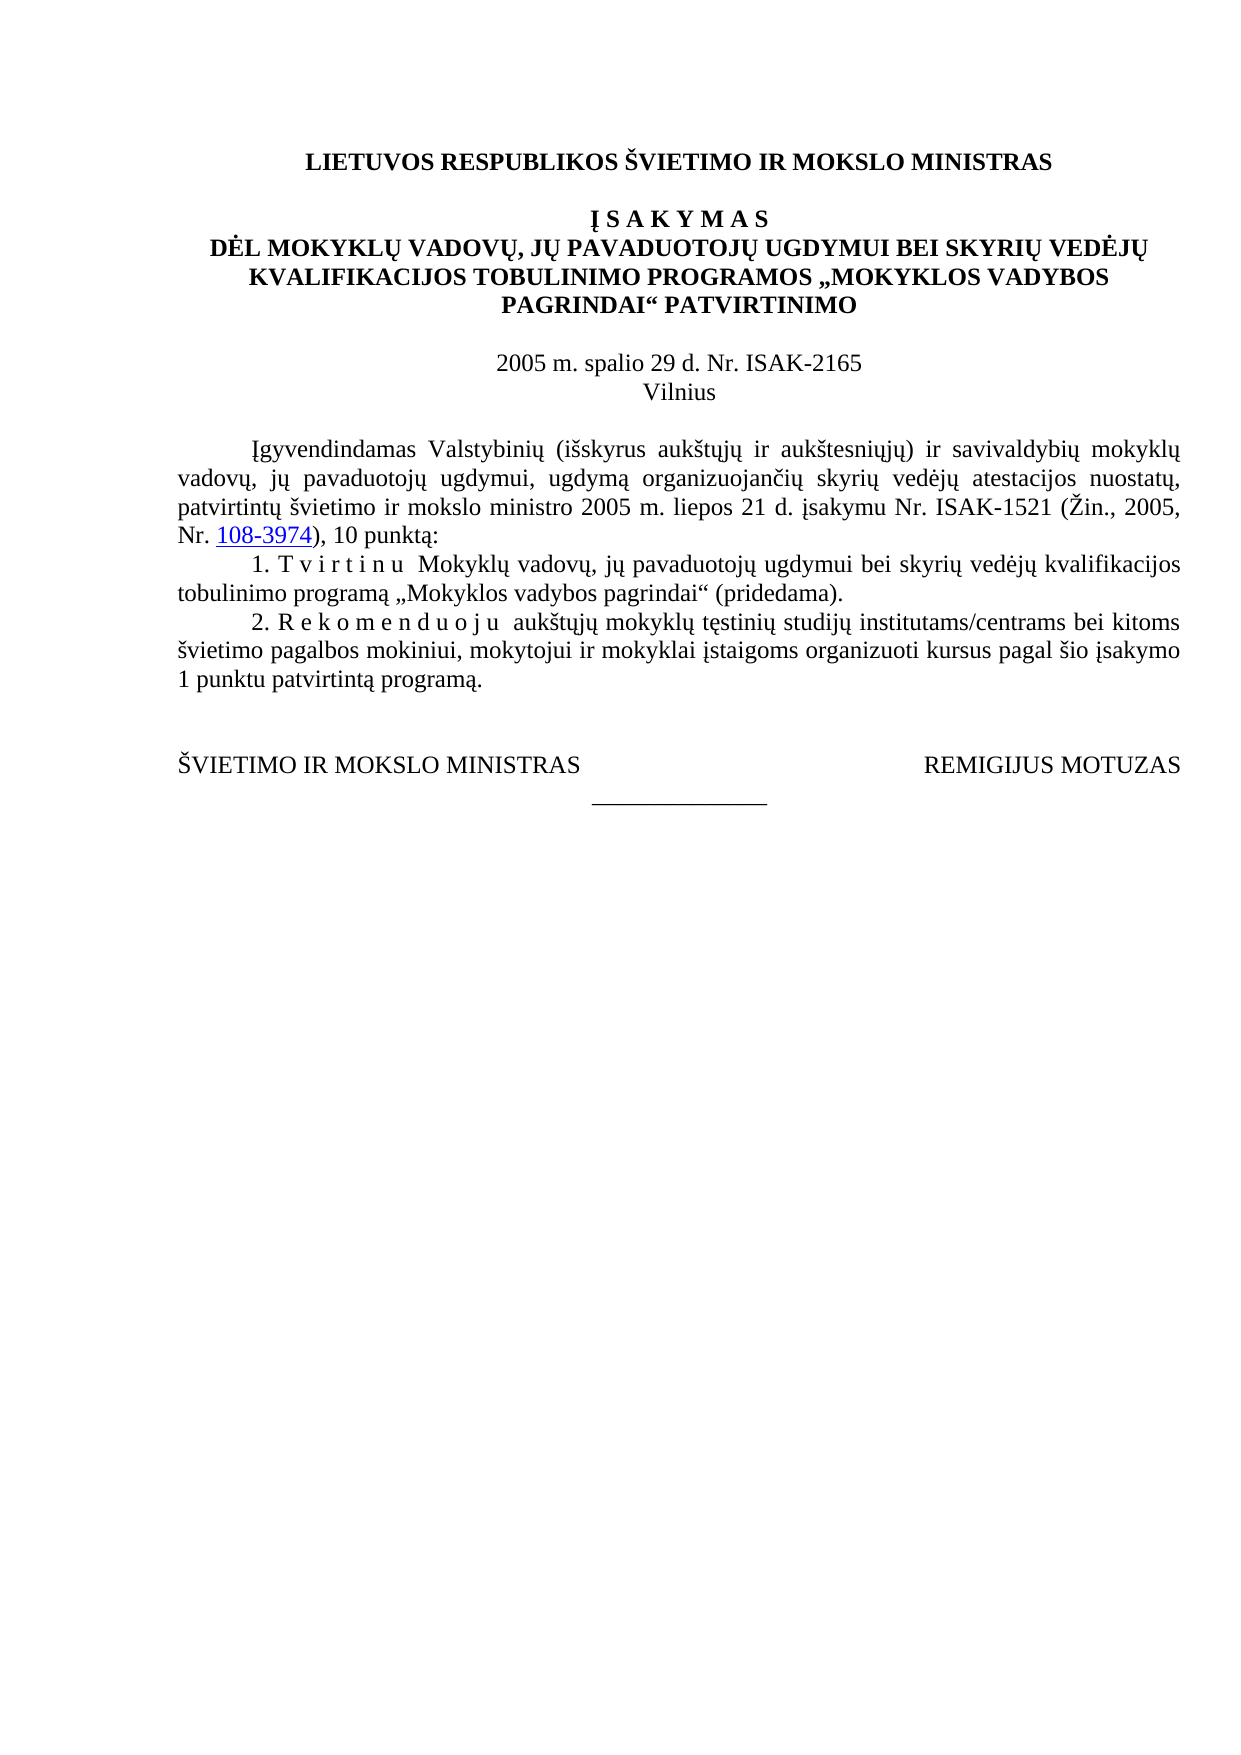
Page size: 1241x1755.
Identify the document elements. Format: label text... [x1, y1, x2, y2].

text 2005 m. spalio 29 d. Nr. ISAK-2165 [177, 348, 1181, 377]
text Į S A K Y M A S [177, 204, 1181, 233]
text Vilnius [177, 377, 1181, 406]
text LIETUVOS RESPUBLIKOS ŠVIETIMO IR MOKSLO MINISTRAS [177, 147, 1181, 176]
text ______________ [177, 779, 1181, 808]
text Įgyvendindamas Valstybinių (išskyrus aukštųjų ir aukštesniųjų) ir savivaldybių mokyklų vadovų, jų pavaduotojų ugdymui, ugdymą organizuojančių skyrių vedėjų atestacijos nuostatų, patvirtintų švietimo ir mokslo ministro 2005 m. liepos 21 d. įsakymu Nr. ISAK-1521 (Žin., 2005, Nr. 108-3974), 10 punktą: [177, 434, 1181, 549]
text DĖL MOKYKLŲ VADOVŲ, JŲ PAVADUOTOJŲ UGDYMUI BEI SKYRIŲ VEDĖJŲ KVALIFIKACIJOS TOBULINIMO PROGRAMOS „MOKYKLOS VADYBOS PAGRINDAI“ PATVIRTINIMO [177, 233, 1181, 319]
text 1. Tvirtinu Mokyklų vadovų, jų pavaduotojų ugdymui bei skyrių vedėjų kvalifikacijos tobulinimo programą „Mokyklos vadybos pagrindai“ (pridedama). [177, 549, 1181, 607]
text ŠVIETIMO IR MOKSLO MINISTRAS REMIGIJUS MOTUZAS [177, 751, 1181, 779]
text 2. Rekomenduoju aukštųjų mokyklų tęstinių studijų institutams/centrams bei kitoms švietimo pagalbos mokiniui, mokytojui ir mokyklai įstaigoms organizuoti kursus pagal šio įsakymo 1 punktu patvirtintą programą. [177, 607, 1181, 693]
